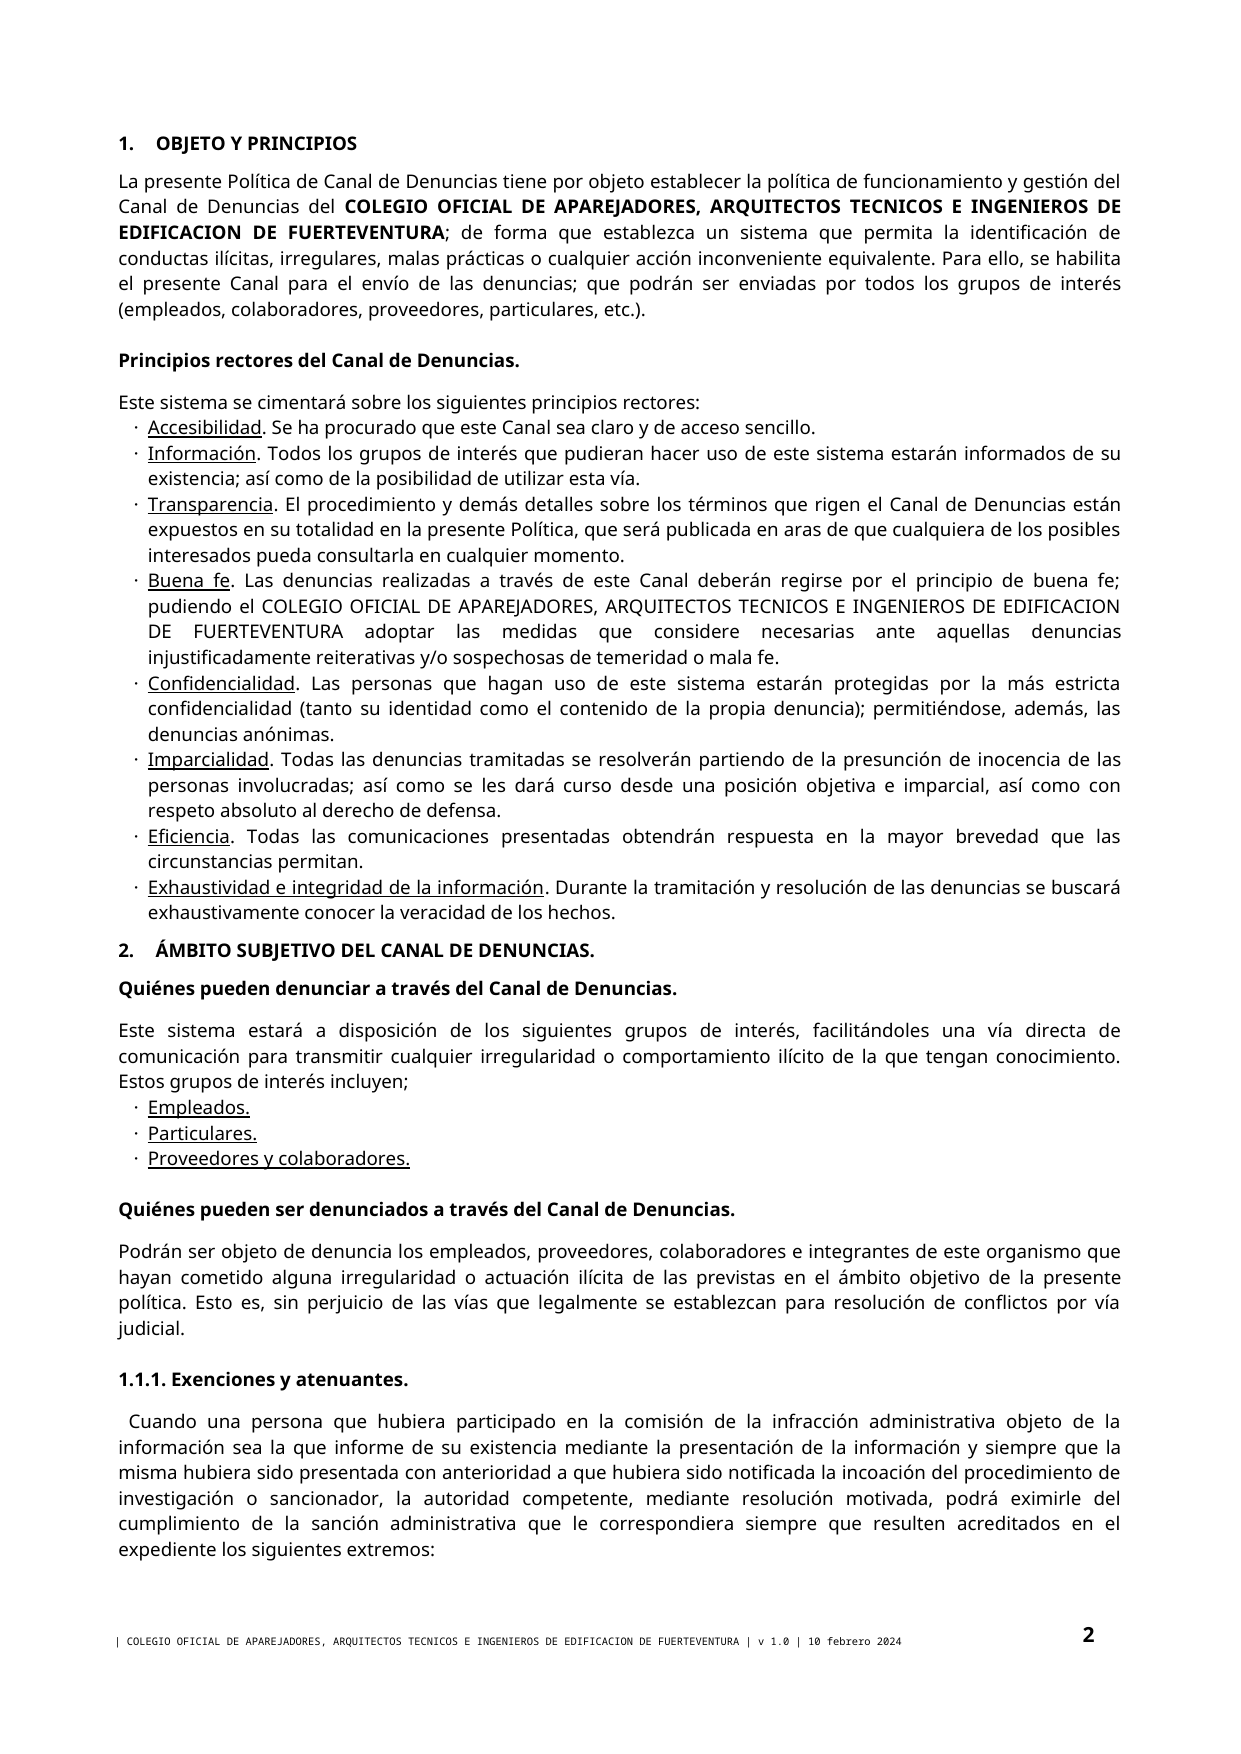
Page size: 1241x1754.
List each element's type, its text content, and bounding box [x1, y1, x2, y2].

list Imparcialidad. Todas las denuncias tramitadas se resolverán partiendo de la presunción de inocencia de las personas involucradas; así como se les dará curso desde una posición objetiva e imparcial, así como con respeto absoluto al derecho de defensa. [133, 746, 1122, 823]
subtitle Principios rectores del Canal de Denuncias. [118, 347, 1122, 372]
list Transparencia. El procedimiento y demás detalles sobre los términos que rigen el Canal de Denuncias están expuestos en su totalidad en la presente Política, que será publicada en aras de que cualquiera de los posibles interesados pueda consultarla en cualquier momento. [133, 491, 1122, 568]
list Particulares. [133, 1120, 1122, 1145]
text Podrán ser objeto de denuncia los empleados, proveedores, colaboradores e integrantes de este organismo que hayan cometido alguna irregularidad o actuación ilícita de las previstas en el ámbito objetivo de la presente política. Esto es, sin perjuicio de las vías que legalmente se establezcan para resolución de conflictos por vía judicial. [118, 1239, 1122, 1341]
text Cuando una persona que hubiera participado en la comisión de la infracción administrativa objeto de la información sea la que informe de su existencia mediante la presentación de la información y siempre que la misma hubiera sido presentada con anterioridad a que hubiera sido notificada la incoación del procedimiento de investigación o sancionador, la autoridad competente, mediante resolución motivada, podrá eximirle del cumplimiento de la sanción administrativa que le correspondiera siempre que resulten acreditados en el expediente los siguientes extremos: [118, 1408, 1122, 1562]
list Eficiencia. Todas las comunicaciones presentadas obtendrán respuesta en la mayor brevedad que las circunstancias permitan. [133, 823, 1122, 874]
text Este sistema se cimentará sobre los siguientes principios rectores: [118, 389, 1122, 415]
subtitle Quiénes pueden ser denunciados a través del Canal de Denuncias. [118, 1196, 1122, 1222]
list Información. Todos los grupos de interés que pudieran hacer uso de este sistema estarán informados de su existencia; así como de la posibilidad de utilizar esta vía. [133, 440, 1122, 491]
subtitle ÁMBITO SUBJETIVO DEL CANAL DE DENUNCIAS. [118, 938, 1122, 963]
subtitle OBJETO Y PRINCIPIOS [118, 130, 1122, 156]
list Proveedores y colaboradores. [133, 1145, 1122, 1171]
subtitle Quiénes pueden denunciar a través del Canal de Denuncias. [118, 976, 1122, 1001]
list Accesibilidad. Se ha procurado que este Canal sea claro y de acceso sencillo. [133, 415, 1122, 440]
list Exenciones y atenuantes. [118, 1366, 1122, 1392]
list Exhaustividad e integridad de la información. Durante la tramitación y resolución de las denuncias se buscará exhaustivamente conocer la veracidad de los hechos. [133, 874, 1122, 925]
text Este sistema estará a disposición de los siguientes grupos de interés, facilitándoles una vía directa de comunicación para transmitir cualquier irregularidad o comportamiento ilícito de la que tengan conocimiento. Estos grupos de interés incluyen; [118, 1018, 1122, 1094]
text La presente Política de Canal de Denuncias tiene por objeto establecer la política de funcionamiento y gestión del Canal de Denuncias del COLEGIO OFICIAL DE APAREJADORES, ARQUITECTOS TECNICOS E INGENIEROS DE EDIFICACION DE FUERTEVENTURA; de forma que establezca un sistema que permita la identificación de conductas ilícitas, irregulares, malas prácticas o cualquier acción inconveniente equivalente. Para ello, se habilita el presente Canal para el envío de las denuncias; que podrán ser enviadas por todos los grupos de interés (empleados, colaboradores, proveedores, particulares, etc.). [118, 168, 1122, 321]
list Buena fe. Las denuncias realizadas a través de este Canal deberán regirse por el principio de buena fe; pudiendo el COLEGIO OFICIAL DE APAREJADORES, ARQUITECTOS TECNICOS E INGENIEROS DE EDIFICACION DE FUERTEVENTURA adoptar las medidas que considere necesarias ante aquellas denuncias injustificadamente reiterativas y/o sospechosas de temeridad o mala fe. [133, 568, 1122, 670]
list Confidencialidad. Las personas que hagan uso de este sistema estarán protegidas por la más estricta confidencialidad (tanto su identidad como el contenido de la propia denuncia); permitiéndose, además, las denuncias anónimas. [133, 670, 1122, 746]
list Empleados. [133, 1094, 1122, 1120]
